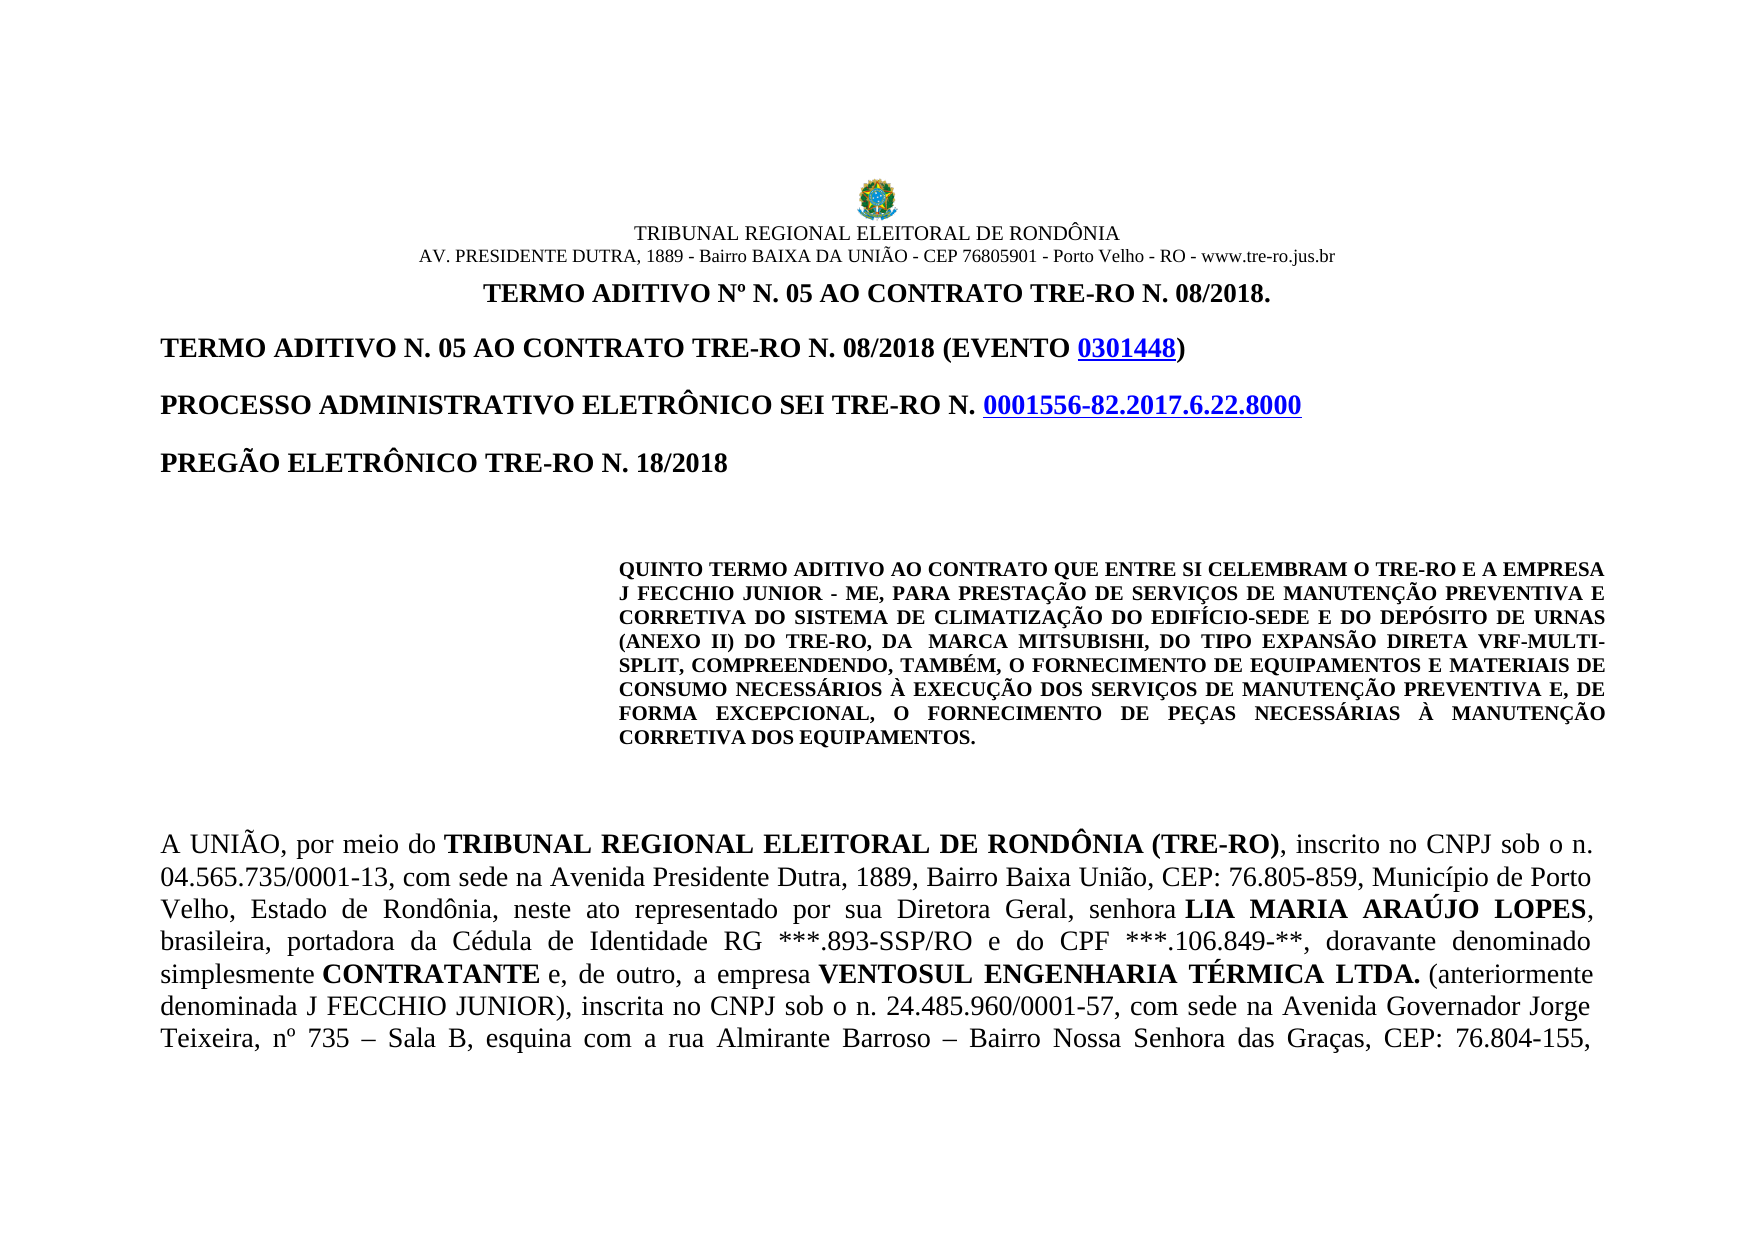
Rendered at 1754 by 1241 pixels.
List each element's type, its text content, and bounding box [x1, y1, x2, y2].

text PROCESSO ADMINISTRATIVO ELETRÔNICO SEI TRE-RO N. 0001556-82.2017.6.22.8000 [160, 388, 1594, 421]
text PREGÃO ELETRÔNICO TRE-RO N. 18/2018 [160, 446, 1594, 478]
text TRIBUNAL REGIONAL ELEITORAL DE RONDÔNIA [148, 221, 1606, 245]
text TERMO ADITIVO N. 05 AO CONTRATO TRE-RO N. 08/2018 (EVENTO 0301448) [160, 331, 1594, 363]
text Termo Aditivo Nº N. 05 AO CONTRATO TRE-RO N. 08/2018. [148, 277, 1606, 308]
text QUINTO TERMO ADITIVO AO CONTRATO QUE ENTRE SI CELEMBRAM O TRE-RO E A EMPRESA J FECCHIO JUNIOR - ME, PARA PRESTAÇÃO DE SERVIÇOS DE MANUTENÇÃO PREVENTIVA E CORRETIVA DO SISTEMA DE CLIMATIZAÇÃO DO EDIFÍCIO-SEDE E DO DEPÓSITO DE URNAS (ANEXO II) DO TRE-RO, DA MARCA MITSUBISHI, DO TIPO EXPANSÃO DIRETA VRF-MULTI-SPLIT, COMPREENDENDO, TAMBÉM, O FORNECIMENTO DE EQUIPAMENTOS E MATERIAIS DE CONSUMO NECESSÁRIOS À EXECUÇÃO DOS SERVIÇOS DE MANUTENÇÃO PREVENTIVA E, DE FORMA EXCEPCIONAL, O FORNECIMENTO DE PEÇAS NECESSÁRIAS À MANUTENÇÃO CORRETIVA DOS EQUIPAMENTOS. [619, 556, 1606, 749]
text A UNIÃO, por meio do TRIBUNAL REGIONAL ELEITORAL DE RONDÔNIA (TRE-RO), inscrito no CNPJ sob o n. 04.565.735/0001-13, com sede na Avenida Presidente Dutra, 1889, Bairro Baixa União, CEP: 76.805-859, Município de Porto Velho, Estado de Rondônia, neste ato representado por sua Diretora Geral, senhora LIA MARIA ARAÚJO LOPES, brasileira, portadora da Cédula de Identidade RG ***.893-SSP/RO e do CPF ***.106.849-**, doravante denominado simplesmente CONTRATANTE e, de outro, a empresa VENTOSUL ENGENHARIA TÉRMICA LTDA. (anteriormente denominada J FECCHIO JUNIOR), inscrita no CNPJ sob o n. 24.485.960/0001-57, com sede na Avenida Governador Jorge Teixeira, nº 735 – Sala B, esquina com a rua Almirante Barroso – Bairro Nossa Senhora das Graças, CEP: 76.804-155, [160, 827, 1594, 1054]
text AV. PRESIDENTE DUTRA, 1889 - Bairro BAIXA DA UNIÃO - CEP 76805901 - Porto Velho - RO - www.tre-ro.jus.br [148, 245, 1606, 267]
